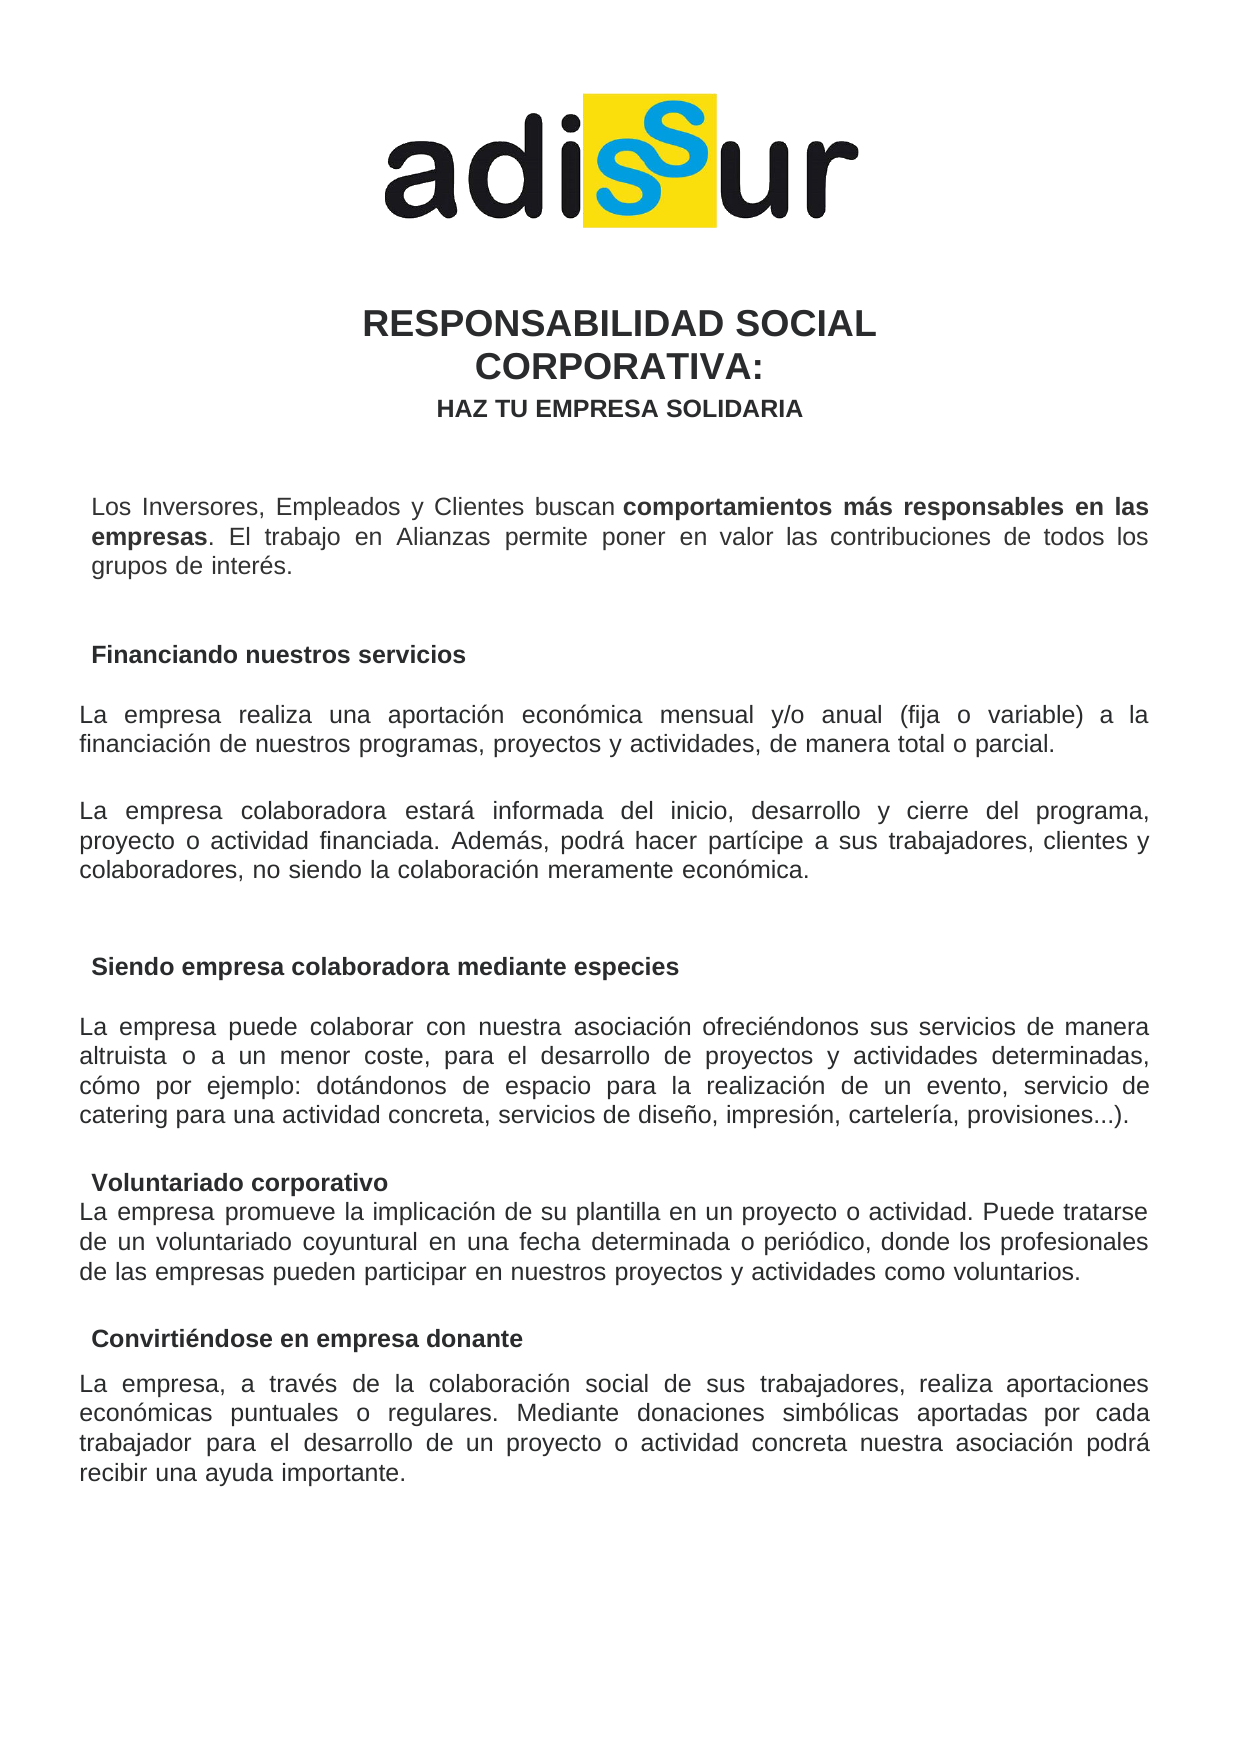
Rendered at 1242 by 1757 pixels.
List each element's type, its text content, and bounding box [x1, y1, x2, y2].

text Los Inversores, Empleados y Clientes buscan comportamientos más responsables en las empresas. El trabajo en Alianzas permite poner en valor las contribuciones de todos los grupos de interés. [91, 492, 1150, 580]
text La empresa, a través de la colaboración social de sus trabajadores, realiza aportaciones económicas puntuales o regulares. Mediante donaciones simbólicas aportadas por cada trabajador para el desarrollo de un proyecto o actividad concreta nuestra asociación podrá recibir una ayuda importante. [79, 1369, 1150, 1486]
subtitle HAZ TU EMPRESA SOLIDARIA [215, 393, 1024, 422]
text La empresa colaboradora estará informada del inicio, desarrollo y cierre del programa, proyecto o actividad financiada. Además, podrá hacer partícipe a sus trabajadores, clientes y colaboradores, no siendo la colaboración meramente económica. [79, 796, 1149, 884]
text La empresa promueve la implicación de su plantilla en un proyecto o actividad. Puede tratarse de un voluntariado coyuntural en una fecha determinada o periódico, donde los profesionales de las empresas pueden participar en nuestros proyectos y actividades como voluntarios. [79, 1197, 1149, 1285]
text RESPONSABILIDAD SOCIAL CORPORATIVA: [215, 301, 1023, 387]
subtitle Siendo empresa colaboradora mediante especies [91, 952, 1160, 981]
subtitle Voluntariado corporativo [91, 1168, 1160, 1196]
subtitle Financiando nuestros servicios [91, 640, 1160, 669]
subtitle Convirtiéndose en empresa donante [91, 1323, 1160, 1352]
text La empresa puede colaborar con nuestra asociación ofreciéndonos sus servicios de manera altruista o a un menor coste, para el desarrollo de proyectos y actividades determinadas, cómo por ejemplo: dotándonos de espacio para la realización de un evento, servicio de catering para una actividad concreta, servicios de diseño, impresión, cartelería, provisiones...). [79, 1012, 1150, 1129]
text La empresa realiza una aportación económica mensual y/o anual (fija o variable) a la financiación de nuestros programas, proyectos y actividades, de manera total o parcial. [79, 699, 1149, 758]
